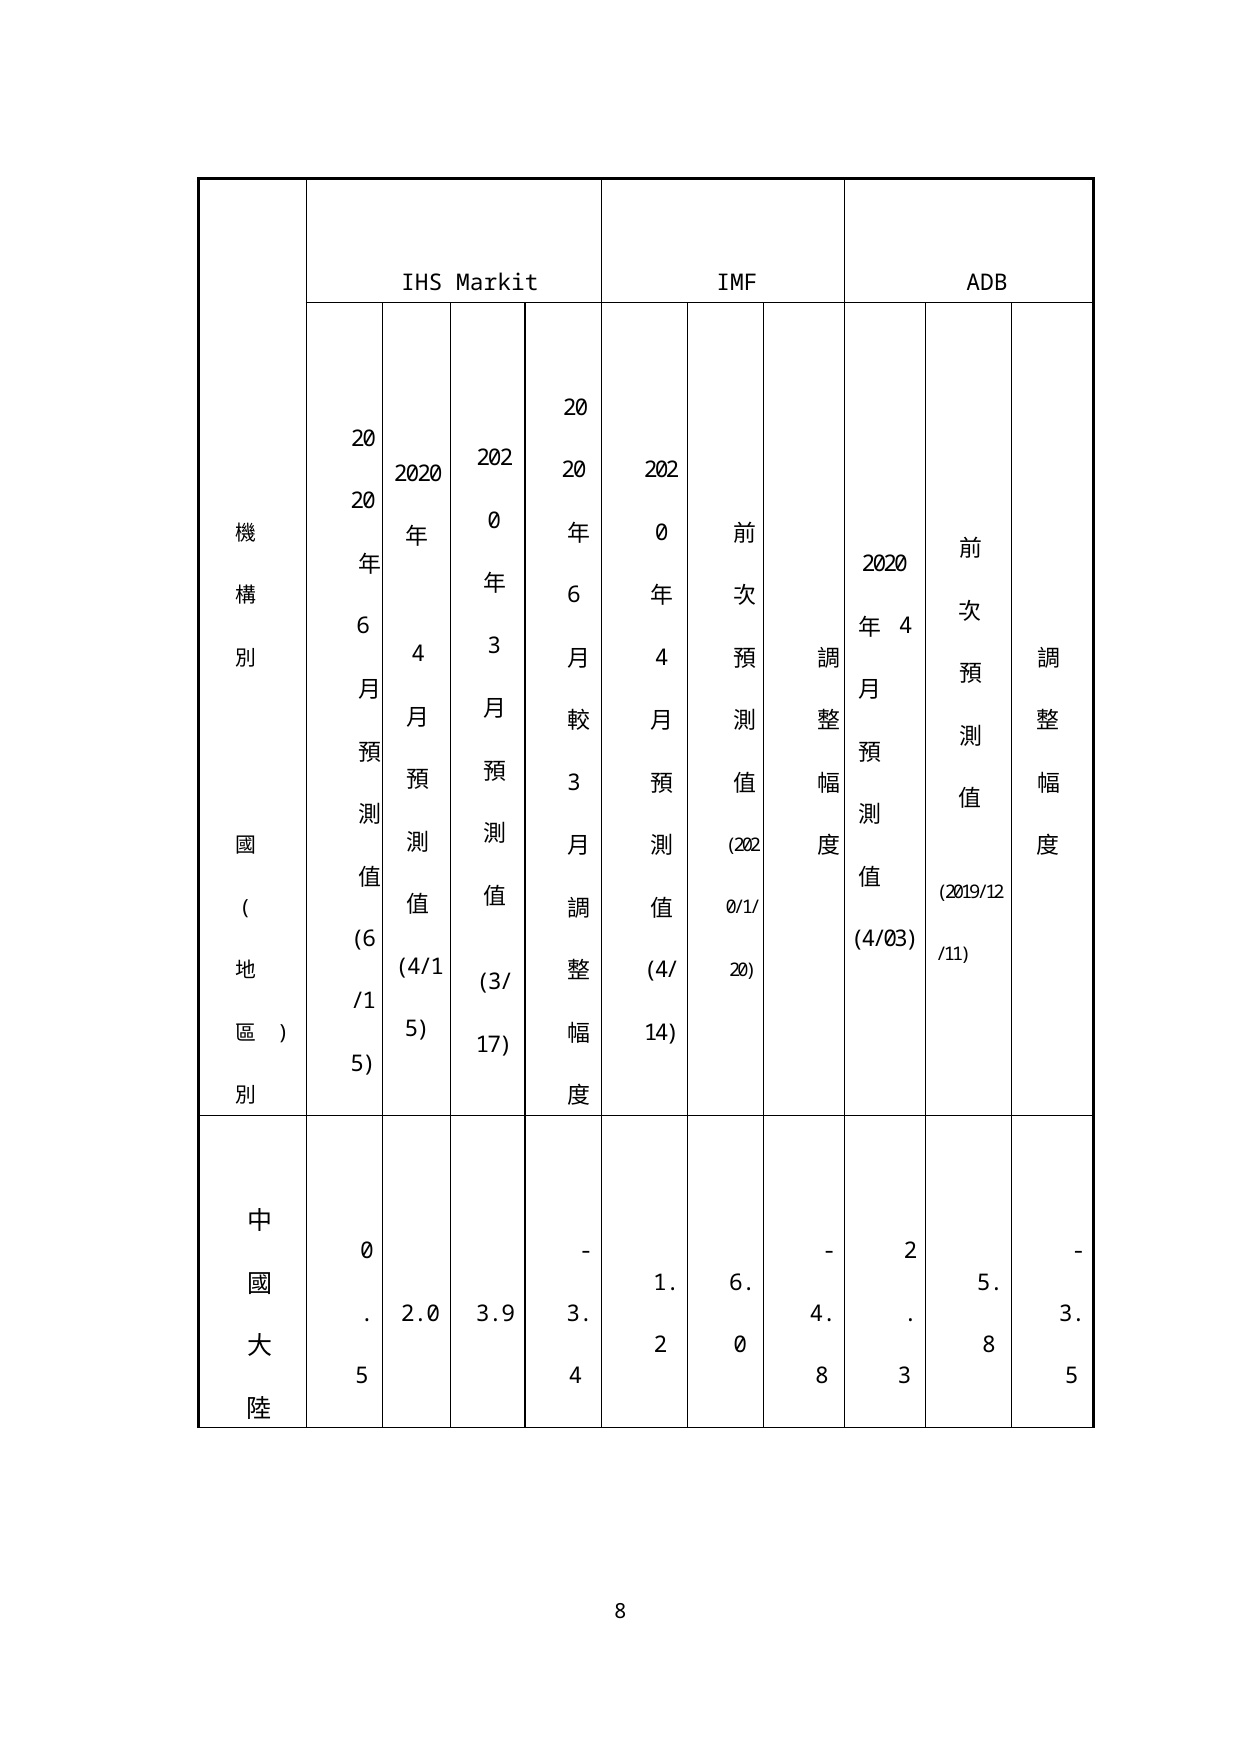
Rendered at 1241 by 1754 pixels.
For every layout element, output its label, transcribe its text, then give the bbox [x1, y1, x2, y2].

table_cell -3.4 [526, 1116, 601, 1427]
table_cell 前次 預測值 (2019/12/11) [926, 303, 1011, 1115]
table_cell 調整 幅度 [1012, 303, 1092, 1115]
table_header IHS Markit [307, 180, 601, 302]
table_cell -3.5 [1012, 1116, 1092, 1427]
table_cell 中國大陸 [200, 1116, 306, 1427]
table_header ADB [845, 180, 1092, 302]
table_header IMF [602, 180, 844, 302]
table_cell 2020年4月預測值(4/14) [602, 303, 687, 1115]
table_header 機構別 國(地區)別 [200, 180, 306, 1115]
table_cell 1.2 [602, 1116, 687, 1427]
table_cell 2020年6月預測值(6/15) [307, 303, 382, 1115]
table_cell 0.5 [307, 1116, 382, 1427]
table_cell 2020年 4月預測值(4/15) [383, 303, 450, 1115]
table_cell 調整 幅度 [764, 303, 844, 1115]
table_cell 2.0 [383, 1116, 450, 1427]
table_cell 2020年6月較3月調整幅度 [526, 303, 601, 1115]
table_cell 6.0 [688, 1116, 763, 1427]
table_cell 2.3 [845, 1116, 925, 1427]
table_cell 2020年4月預測值(4/03) [845, 303, 925, 1115]
table_cell 5.8 [926, 1116, 1011, 1427]
table_cell 3.9 [451, 1116, 524, 1427]
table_cell 前次 預測值(2020/1/20) [688, 303, 763, 1115]
table_cell 2020年3月預測值 (3/17) [451, 303, 524, 1115]
table_cell -4.8 [764, 1116, 844, 1427]
